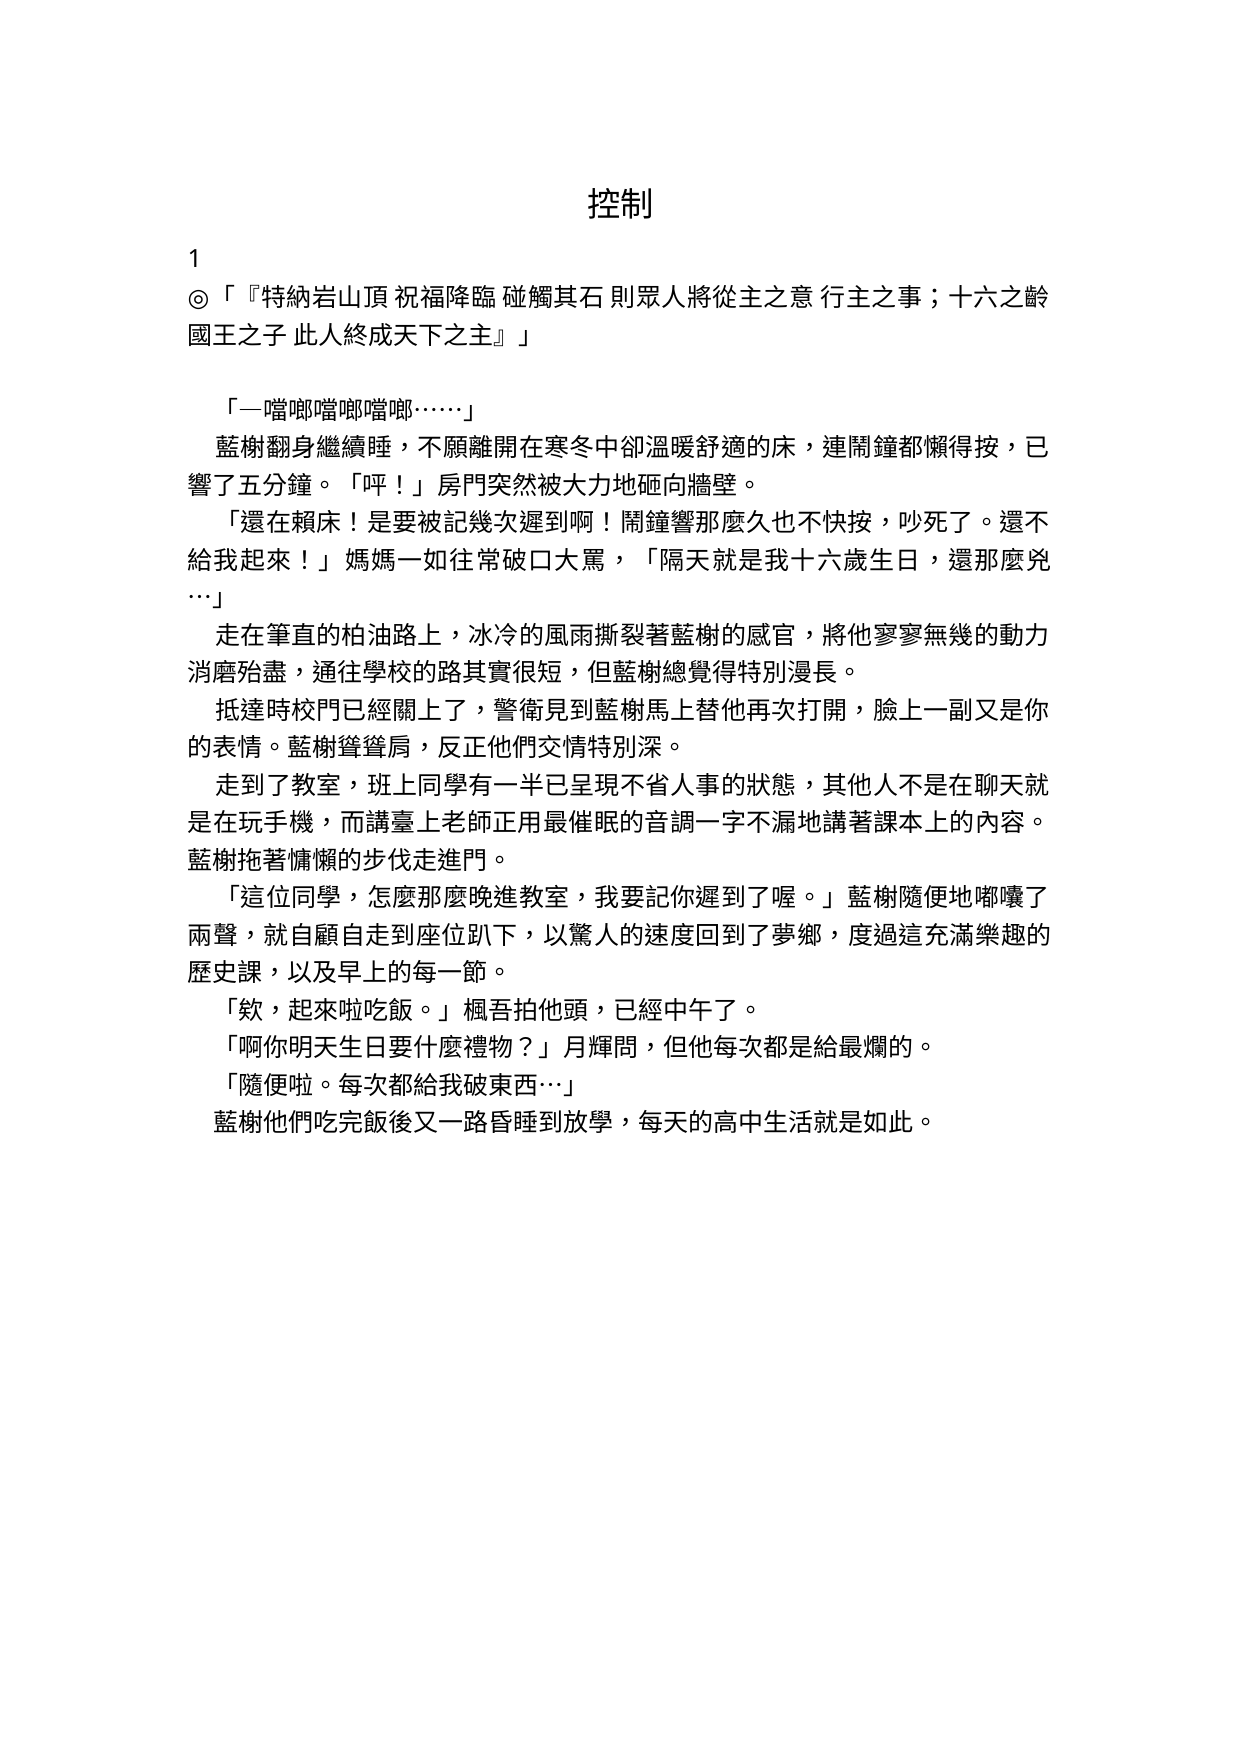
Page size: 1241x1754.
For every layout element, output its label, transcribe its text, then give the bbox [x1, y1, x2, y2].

text 「啊你明天生日要什麼禮物？」月輝問，但他每次都是給最爛的。 [187, 1027, 1053, 1064]
text 控制 [187, 164, 1053, 239]
text 1 ◎「『特納岩山頂 祝福降臨 碰觸其石 則眾人將從主之意 行主之事；十六之齡 國王之子 此人終成天下之主』」 [187, 239, 1053, 389]
text 抵達時校門已經關上了，警衛見到藍榭馬上替他再次打開，臉上一副又是你的表情。藍榭聳聳肩，反正他們交情特別深。 [187, 689, 1053, 764]
text 「—噹啷噹啷噹啷……」 [187, 389, 1053, 427]
text 「這位同學，怎麼那麼晚進教室，我要記你遲到了喔。」藍榭隨便地嘟囔了兩聲，就自顧自走到座位趴下，以驚人的速度回到了夢鄉，度過這充滿樂趣的歷史課，以及早上的每一節。 [187, 877, 1053, 989]
text 「隨便啦。每次都給我破東西…」 [187, 1064, 1053, 1102]
text 「欸，起來啦吃飯。」楓吾拍他頭，已經中午了。 [187, 989, 1053, 1027]
text 走到了教室，班上同學有一半已呈現不省人事的狀態，其他人不是在聊天就是在玩手機，而講臺上老師正用最催眠的音調一字不漏地講著課本上的內容。藍榭拖著慵懶的步伐走進門。 [187, 764, 1053, 877]
text 「還在賴床！是要被記幾次遲到啊！鬧鐘響那麼久也不快按，吵死了。還不給我起來！」媽媽一如往常破口大罵，「隔天就是我十六歲生日，還那麼兇…」 [187, 502, 1053, 614]
text 走在筆直的柏油路上，冰冷的風雨撕裂著藍榭的感官，將他寥寥無幾的動力消磨殆盡，通往學校的路其實很短，但藍榭總覺得特別漫長。 [187, 614, 1053, 689]
text 藍榭翻身繼續睡，不願離開在寒冬中卻溫暖舒適的床，連鬧鐘都懶得按，已響了五分鐘。「呯！」房門突然被大力地砸向牆壁。 [187, 427, 1053, 502]
text 藍榭他們吃完飯後又一路昏睡到放學，每天的高中生活就是如此。 [187, 1102, 1053, 1139]
